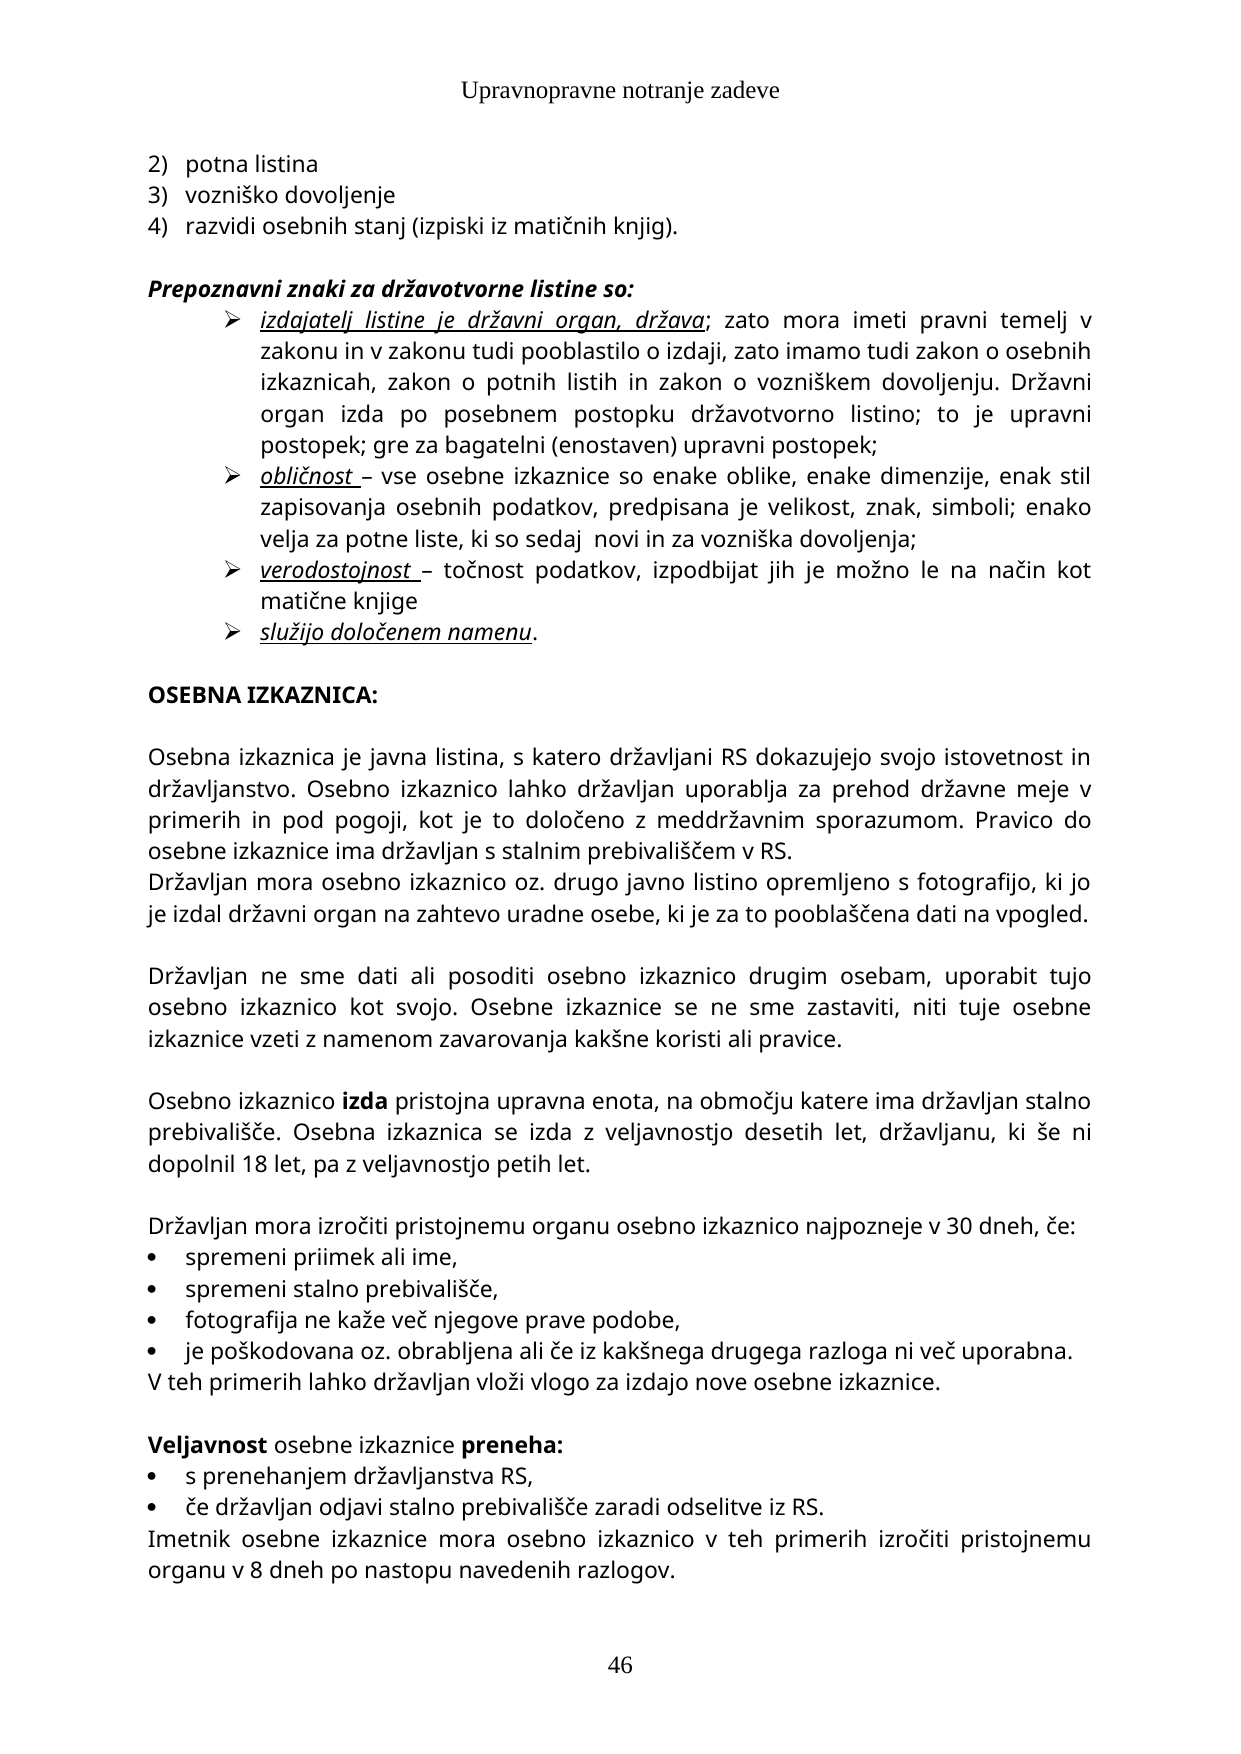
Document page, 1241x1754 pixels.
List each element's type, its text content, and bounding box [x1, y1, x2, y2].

text Državljan ne sme dati ali posoditi osebno izkaznico drugim osebam, uporabit tujo osebno izkaznico kot svojo. Osebne izkaznice se ne sme zastaviti, niti tuje osebne izkaznice vzeti z namenom zavarovanja kakšne koristi ali pravice. [148, 960, 1093, 1054]
text Veljavnost osebne izkaznice preneha: [148, 1429, 1093, 1460]
list razvidi osebnih stanj (izpiski iz matičnih knjig). [148, 210, 1093, 241]
text OSEBNA IZKAZNICA: [148, 679, 1093, 710]
list fotografija ne kaže več njegove prave podobe, [148, 1304, 1093, 1335]
text Osebna izkaznica je javna listina, s katero državljani RS dokazujejo svojo istovetnost in državljanstvo. Osebno izkaznico lahko državljan uporablja za prehod državne meje v primerih in pod pogoji, kot je to določeno z meddržavnim sporazumom. Pravico do osebne izkaznice ima državljan s stalnim prebivališčem v RS. [148, 741, 1093, 866]
text Imetnik osebne izkaznice mora osebno izkaznico v teh primerih izročiti pristojnemu organu v 8 dneh po nastopu navedenih razlogov. [148, 1523, 1093, 1585]
text Državljan mora osebno izkaznico oz. drugo javno listino opremljeno s fotografijo, ki jo je izdal državni organ na zahtevo uradne osebe, ki je za to pooblaščena dati na vpogled. [148, 866, 1093, 929]
list obličnost – vse osebne izkaznice so enake oblike, enake dimenzije, enak stil zapisovanja osebnih podatkov, predpisana je velikost, znak, simboli; enako velja za potne liste, ki so sedaj novi in za vozniška dovoljenja; [223, 460, 1093, 554]
list s prenehanjem državljanstva RS, [148, 1460, 1093, 1491]
text Prepoznavni znaki za državotvorne listine so: [148, 273, 1093, 304]
list spremeni priimek ali ime, [148, 1241, 1093, 1273]
list služijo določenem namenu. [223, 616, 1093, 648]
list če državljan odjavi stalno prebivališče zaradi odselitve iz RS. [148, 1491, 1093, 1523]
list spremeni stalno prebivališče, [148, 1273, 1093, 1304]
list vozniško dovoljenje [148, 179, 1093, 210]
list verodostojnost – točnost podatkov, izpodbijat jih je možno le na način kot matične knjige [223, 554, 1093, 616]
list je poškodovana oz. obrabljena ali če iz kakšnega drugega razloga ni več uporabna. [148, 1335, 1093, 1366]
text Državljan mora izročiti pristojnemu organu osebno izkaznico najpozneje v 30 dneh, če: [148, 1210, 1093, 1241]
text V teh primerih lahko državljan vloži vlogo za izdajo nove osebne izkaznice. [148, 1366, 1093, 1398]
list izdajatelj listine je državni organ, država; zato mora imeti pravni temelj v zakonu in v zakonu tudi pooblastilo o izdaji, zato imamo tudi zakon o osebnih izkaznicah, zakon o potnih listih in zakon o vozniškem dovoljenju. Državni organ izda po posebnem postopku državotvorno listino; to je upravni postopek; gre za bagatelni (enostaven) upravni postopek; [223, 304, 1093, 460]
text Osebno izkaznico izda pristojna upravna enota, na območju katere ima državljan stalno prebivališče. Osebna izkaznica se izda z veljavnostjo desetih let, državljanu, ki še ni dopolnil 18 let, pa z veljavnostjo petih let. [148, 1085, 1093, 1179]
list potna listina [148, 148, 1093, 179]
